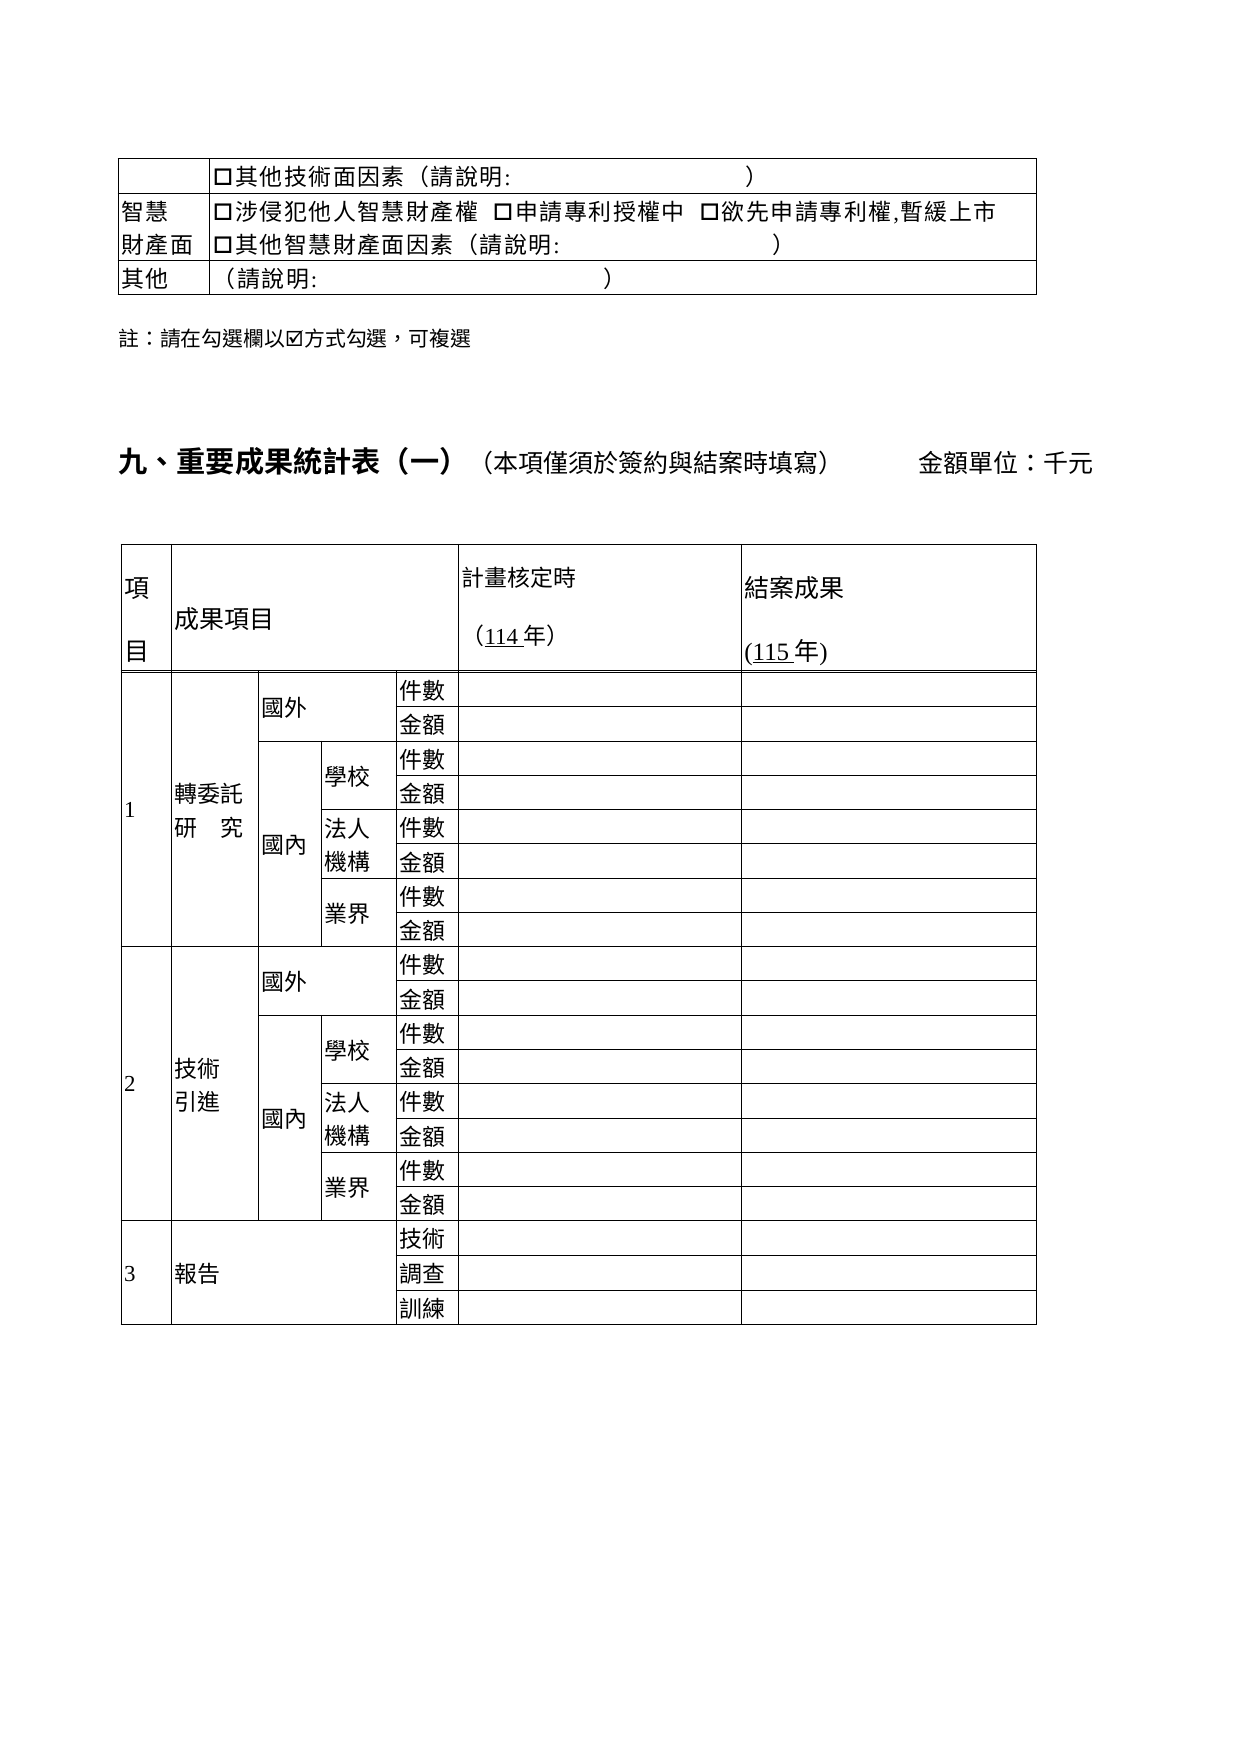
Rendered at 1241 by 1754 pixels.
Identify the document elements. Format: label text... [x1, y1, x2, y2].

table_cell [742, 844, 1036, 878]
table_cell 件數 [397, 947, 458, 980]
table_cell [742, 913, 1036, 946]
table_cell [459, 776, 741, 809]
table_cell [742, 776, 1036, 809]
table_cell [742, 879, 1036, 912]
table_cell 法人 機構 [322, 810, 396, 878]
table_cell 件數 [397, 742, 458, 775]
table_cell 金額 [397, 981, 458, 1015]
table_cell 金額 [397, 913, 458, 946]
table_cell 金額 [397, 1050, 458, 1083]
table_cell [459, 742, 741, 775]
table_cell [742, 1256, 1036, 1289]
table_cell 金額 [397, 844, 458, 878]
table_cell 法人 機構 [322, 1084, 396, 1152]
table_cell 國外 [259, 673, 396, 741]
table_cell 涉侵犯他人智慧財產權 申請專利授權中 欲先申請專利權,暫緩上市 其他智慧財產面因素（請說明: ） [210, 194, 1036, 260]
table_cell 業界 [322, 1153, 396, 1220]
table_cell 1 [122, 673, 171, 946]
table_cell 其他技術面因素（請說明: ） [210, 159, 1036, 192]
table_cell 件數 [397, 1153, 458, 1186]
table_cell [742, 981, 1036, 1015]
table_cell 調查 [397, 1256, 458, 1289]
table_cell 學校 [322, 1016, 396, 1083]
table_cell [742, 1119, 1036, 1152]
table_cell 金額 [397, 1119, 458, 1152]
table_cell 國內 [259, 742, 321, 946]
table_cell [742, 707, 1036, 741]
table_header 結案成果 (115年) [742, 545, 1036, 670]
table_header 成果項目 [172, 545, 458, 670]
table_cell [459, 844, 741, 878]
table_cell [459, 1153, 741, 1186]
table_cell [459, 913, 741, 946]
table_cell 業界 [322, 879, 396, 946]
text 註：請在勾選欄以方式勾選，可複選 [68, 295, 1168, 358]
table_cell [459, 1119, 741, 1152]
table_cell [742, 1084, 1036, 1117]
table_cell 技術 [397, 1221, 458, 1254]
text 九、重要成果統計表（一）（本項僅須於簽約與結案時填寫） 金額單位：千元 [118, 439, 1122, 481]
table_cell [459, 707, 741, 741]
table_cell [459, 1084, 741, 1117]
table_cell [459, 1291, 741, 1324]
table_cell [742, 1050, 1036, 1083]
table_cell 件數 [397, 673, 458, 706]
table_cell [742, 1221, 1036, 1254]
table_cell 其他 [119, 261, 209, 294]
table_cell [742, 1291, 1036, 1324]
table_cell 3 [122, 1221, 171, 1324]
table_cell 轉委託 研 究 [172, 673, 258, 946]
table_cell [459, 1187, 741, 1220]
table_cell [742, 1187, 1036, 1220]
table_cell 金額 [397, 1187, 458, 1220]
table_cell 金額 [397, 776, 458, 809]
table_cell 2 [122, 947, 171, 1220]
table_cell 國內 [259, 1016, 321, 1220]
table_cell 件數 [397, 1084, 458, 1117]
table_cell [742, 810, 1036, 843]
table_cell 學校 [322, 742, 396, 809]
table_cell 報告 [172, 1221, 396, 1324]
table_cell [459, 1050, 741, 1083]
table_cell [459, 810, 741, 843]
table_cell [119, 159, 209, 192]
table_cell [459, 673, 741, 706]
table_header 計畫核定時 （114 年） [459, 545, 741, 670]
table_cell [742, 673, 1036, 706]
table_header 項目 [122, 545, 171, 670]
table_cell [459, 947, 741, 980]
table_cell 金額 [397, 707, 458, 741]
table_cell 件數 [397, 879, 458, 912]
table_cell （請說明: ） [210, 261, 1036, 294]
table_cell 技術 引進 [172, 947, 258, 1220]
table_cell [742, 742, 1036, 775]
table_cell [459, 879, 741, 912]
table_cell 智慧 財產面 [119, 194, 209, 260]
table_cell [459, 1256, 741, 1289]
table_cell [459, 1221, 741, 1254]
table_cell [742, 1016, 1036, 1049]
table_cell [459, 981, 741, 1015]
table_cell 國外 [259, 947, 396, 1015]
table_cell 訓練 [397, 1291, 458, 1324]
table_cell 件數 [397, 1016, 458, 1049]
table_cell [459, 1016, 741, 1049]
table_cell [742, 947, 1036, 980]
table_cell 件數 [397, 810, 458, 843]
table_cell [742, 1153, 1036, 1186]
